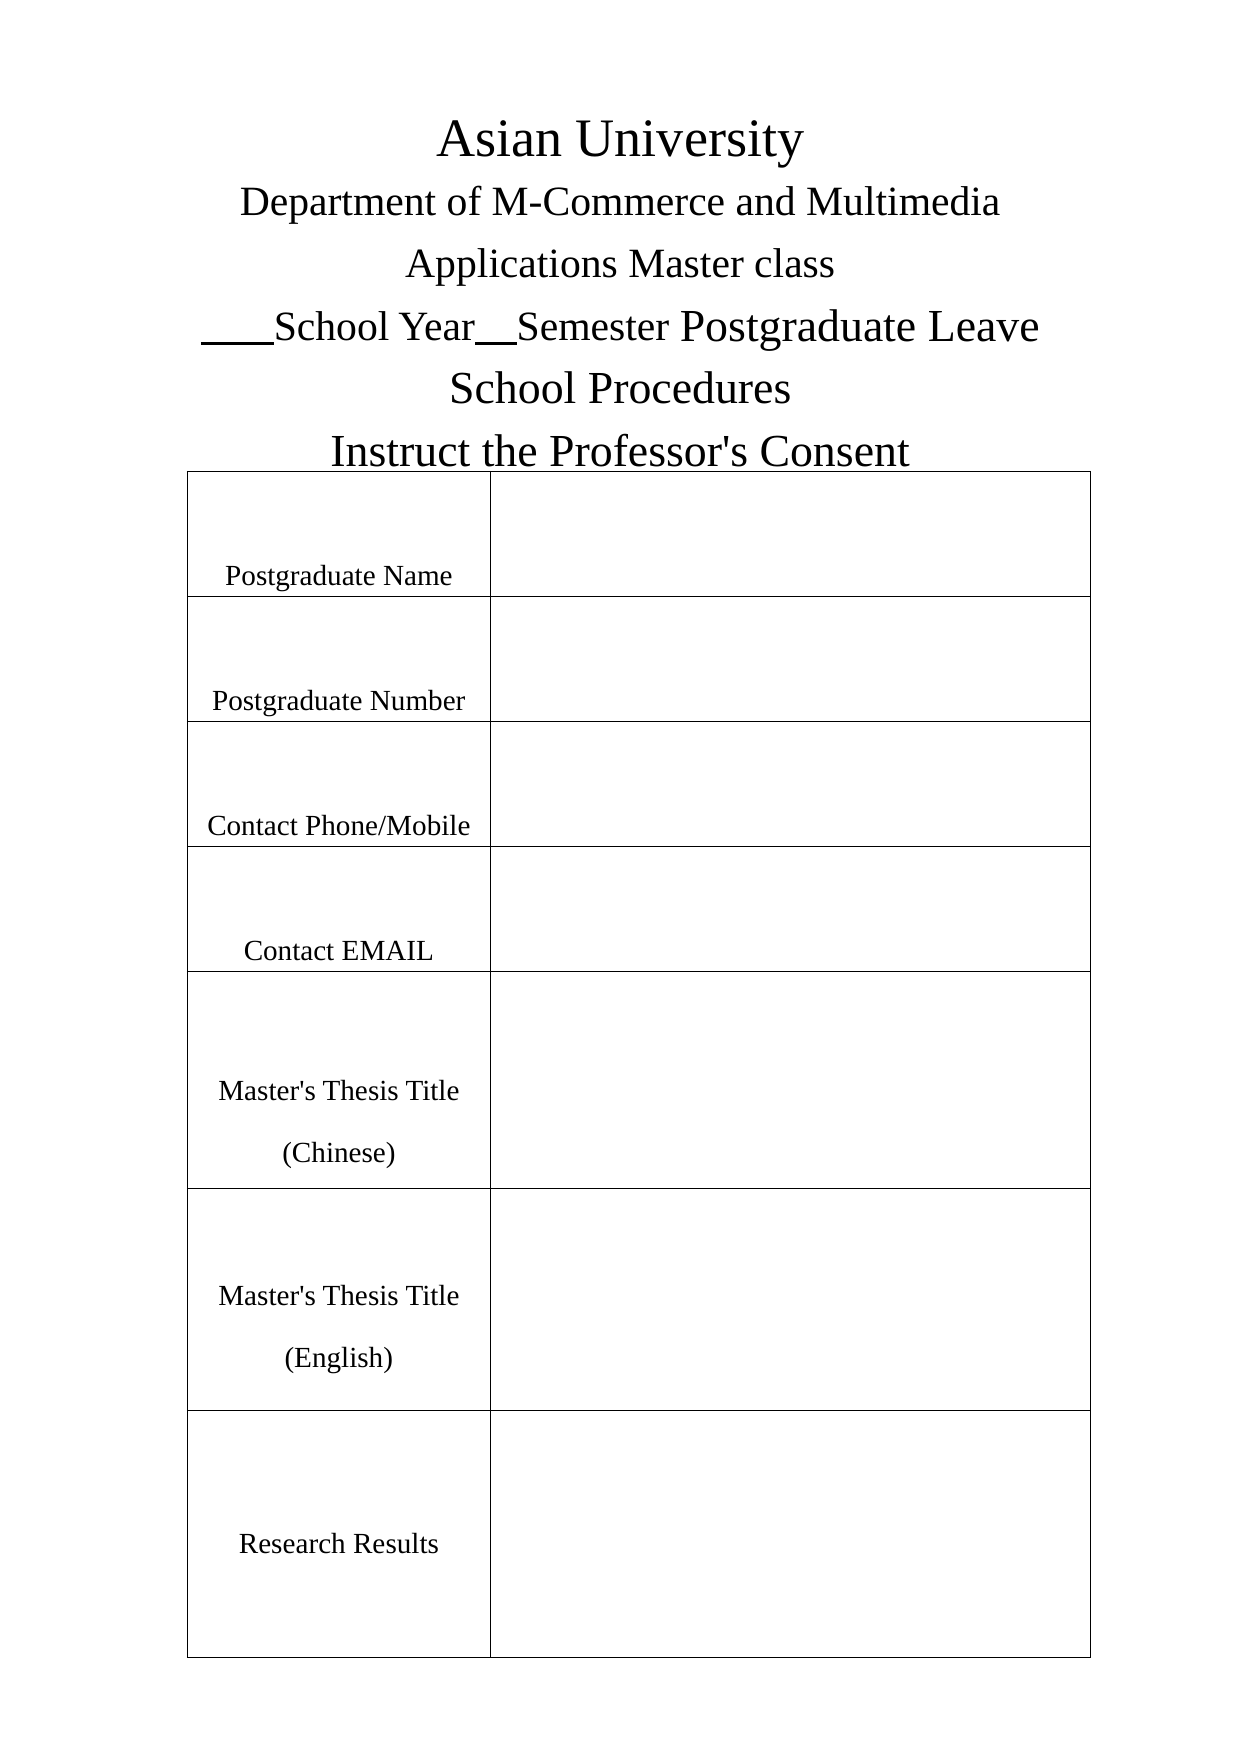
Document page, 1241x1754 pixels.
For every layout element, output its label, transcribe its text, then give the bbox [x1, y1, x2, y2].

text School Year Semester Postgraduate Leave School Procedures [187, 283, 1053, 408]
table_cell Master's Thesis Title (Chinese) [188, 972, 490, 1187]
table_cell Postgraduate Number [188, 597, 490, 721]
table_header [491, 472, 1090, 596]
text Department of M-Commerce and Multimedia Applications Master class [187, 158, 1053, 283]
table_cell Master's Thesis Title (English) [188, 1189, 490, 1410]
text Instruct the Professor's Consent [187, 408, 1053, 471]
table_cell Contact EMAIL [188, 847, 490, 971]
table_cell [491, 597, 1090, 721]
table_cell Contact Phone/Mobile [188, 722, 490, 846]
table_cell [491, 722, 1090, 846]
table_header Postgraduate Name [188, 472, 490, 596]
text Asian University [187, 96, 1053, 158]
table_cell Research Results [188, 1411, 490, 1657]
table_cell [491, 1189, 1090, 1410]
table_cell [491, 1411, 1090, 1657]
table_cell [491, 972, 1090, 1187]
table_cell [491, 847, 1090, 971]
